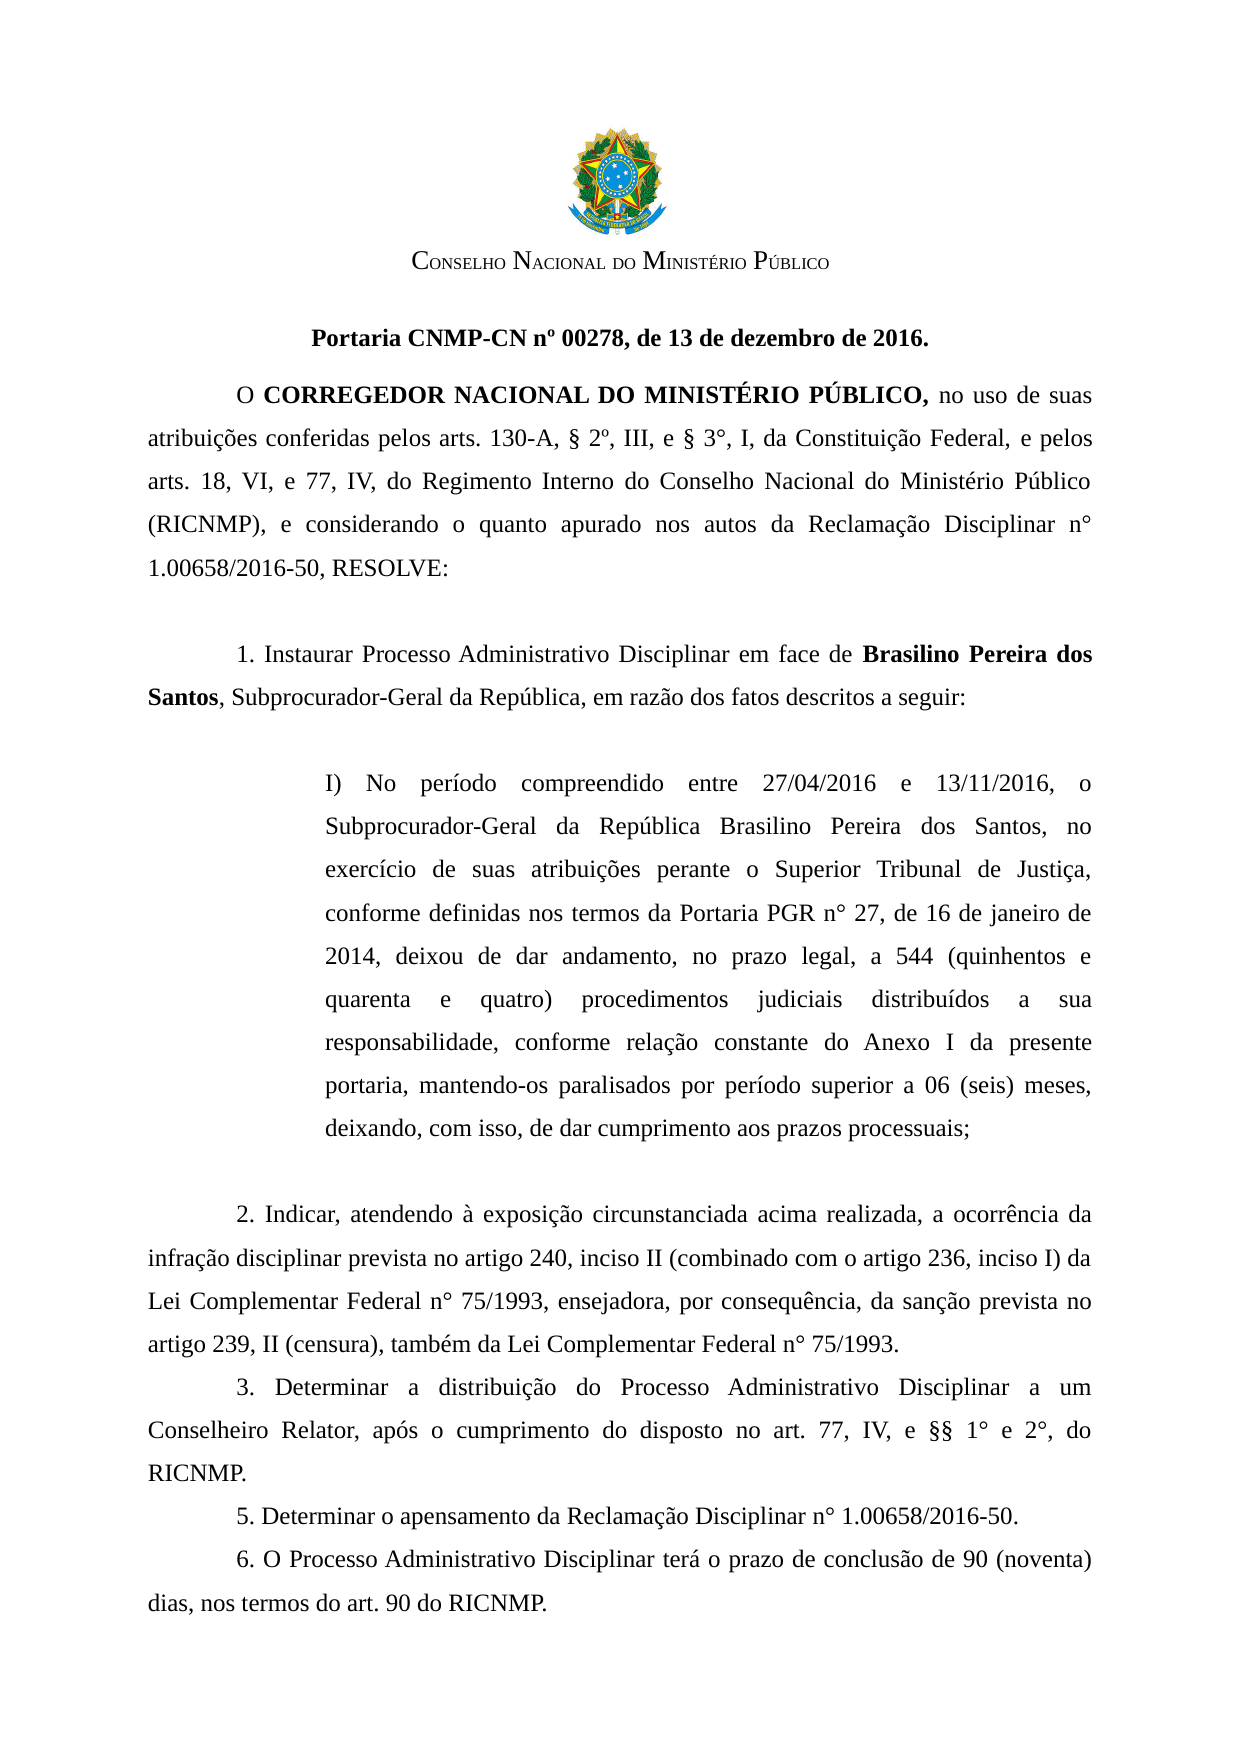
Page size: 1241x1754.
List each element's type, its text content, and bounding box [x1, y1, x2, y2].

text 2. Indicar, atendendo à exposição circunstanciada acima realizada, a ocorrência da infração disciplinar prevista no artigo 240, inciso II (combinado com o artigo 236, inciso I) da Lei Complementar Federal n° 75/1993, ensejadora, por consequência, da sanção prevista no artigo 239, II (censura), também da Lei Complementar Federal n° 75/1993. [148, 1199, 1093, 1358]
text I) No período compreendido entre 27/04/2016 e 13/11/2016, o Subprocurador-Geral da República Brasilino Pereira dos Santos, no exercício de suas atribuições perante o Superior Tribunal de Justiça, conforme definidas nos termos da Portaria PGR n° 27, de 16 de janeiro de 2014, deixou de dar andamento, no prazo legal, a 544 (quinhentos e quarenta e quatro) procedimentos judiciais distribuídos a sua responsabilidade, conforme relação constante do Anexo I da presente portaria, mantendo-os paralisados por período superior a 06 (seis) meses, deixando, com isso, de dar cumprimento aos prazos processuais; [325, 768, 1093, 1142]
text Portaria CNMP-CN nº 00278, de 13 de dezembro de 2016. [148, 323, 1093, 351]
text 3. Determinar a distribuição do Processo Administrativo Disciplinar a um Conselheiro Relator, após o cumprimento do disposto no art. 77, IV, e §§ 1° e 2°, do RICNMP. [148, 1372, 1093, 1487]
text 1. Instaurar Processo Administrativo Disciplinar em face de Brasilino Pereira dos Santos, Subprocurador-Geral da República, em razão dos fatos descritos a seguir: [148, 639, 1093, 711]
text 5. Determinar o apensamento da Reclamação Disciplinar n° 1.00658/2016-50. [148, 1501, 1093, 1530]
text O CORREGEDOR NACIONAL DO MINISTÉRIO PÚBLICO, no uso de suas atribuições conferidas pelos arts. 130-A, § 2º, III, e § 3°, I, da Constituição Federal, e pelos arts. 18, VI, e 77, IV, do Regimento Interno do Conselho Nacional do Ministério Público (RICNMP), e considerando o quanto apurado nos autos da Reclamação Disciplinar n° 1.00658/2016-50, RESOLVE: [148, 380, 1093, 581]
text 6. O Processo Administrativo Disciplinar terá o prazo de conclusão de 90 (noventa) dias, nos termos do art. 90 do RICNMP. [148, 1544, 1093, 1616]
